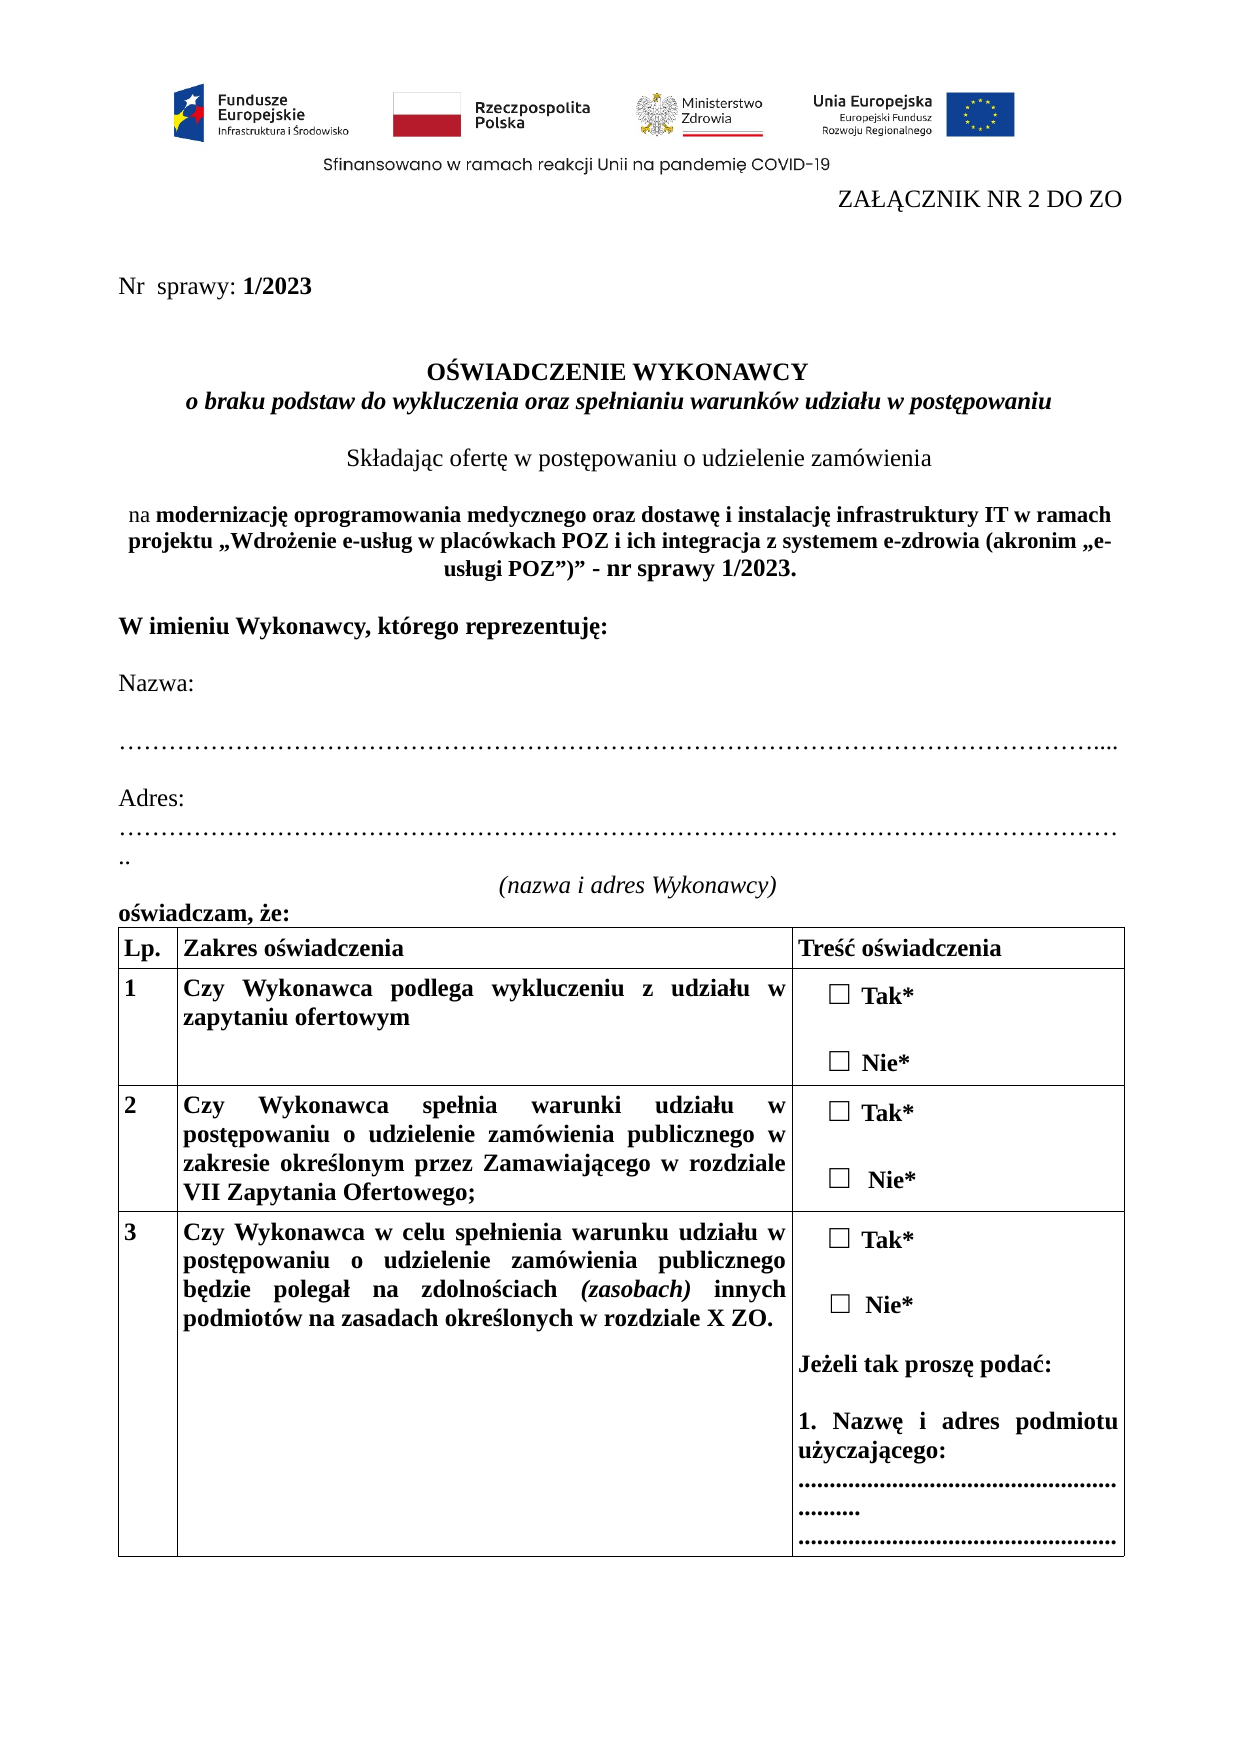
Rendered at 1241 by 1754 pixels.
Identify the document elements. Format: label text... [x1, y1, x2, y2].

text oświadczam, że: [118, 898, 1122, 927]
text ZAŁĄCZNIK NR 2 DO ZO [119, 184, 1122, 213]
text Składając ofertę w postępowaniu o udzielenie zamówienia [118, 443, 1122, 472]
text Nazwa: ……………………………………………………………………………………………………….... [118, 668, 1122, 755]
text (nazwa i adres Wykonawcy) [118, 870, 1122, 898]
text na modernizację oprogramowania medycznego oraz dostawę i instalację infrastruktury IT w ramach projektu „Wdrożenie e-usług w placówkach POZ i ich integracja z systemem e-zdrowia (akronim „e-usługi POZ”)” - nr sprawy 1/2023. [118, 501, 1122, 582]
table_cell □ Tak* □ Nie* Jeżeli tak proszę podać: 1. Nazwę i adres podmiotu użyczającego: ............................................................. ................................................... [793, 1212, 1124, 1556]
text Adres: ………………………………………………………………………………………………………….. [118, 783, 1122, 870]
table_cell Czy Wykonawca w celu spełnienia warunku udziału w postępowaniu o udzielenie zamówienia publicznego będzie polegał na zdolnościach (zasobach) innych podmiotów na zasadach określonych w rozdziale X ZO. [178, 1212, 792, 1556]
table_cell □ Tak* □ Nie* [793, 1086, 1124, 1211]
table_cell Czy Wykonawca podlega wykluczeniu z udziału w zapytaniu ofertowym [178, 969, 792, 1084]
text Nr sprawy: 1/2023 [118, 271, 1122, 299]
table_header Treść oświadczenia [793, 928, 1124, 967]
text OŚWIADCZENIE WYKONAWCY [118, 357, 1122, 386]
table_cell Czy Wykonawca spełnia warunki udziału w postępowaniu o udzielenie zamówienia publicznego w zakresie określonym przez Zamawiającego w rozdziale VII Zapytania Ofertowego; [178, 1086, 792, 1211]
table_cell 1 [119, 969, 177, 1084]
text o braku podstaw do wykluczenia oraz spełnianiu warunków udziału w postępowaniu [118, 386, 1122, 414]
table_cell 3 [119, 1212, 177, 1556]
picture [119, 75, 1057, 183]
table_cell □ Tak* □ Nie* [793, 969, 1124, 1084]
table_cell 2 [119, 1086, 177, 1211]
text W imieniu Wykonawcy, którego reprezentuję: [118, 611, 1122, 640]
table_header Lp. [119, 928, 177, 967]
table_header Zakres oświadczenia [178, 928, 792, 967]
